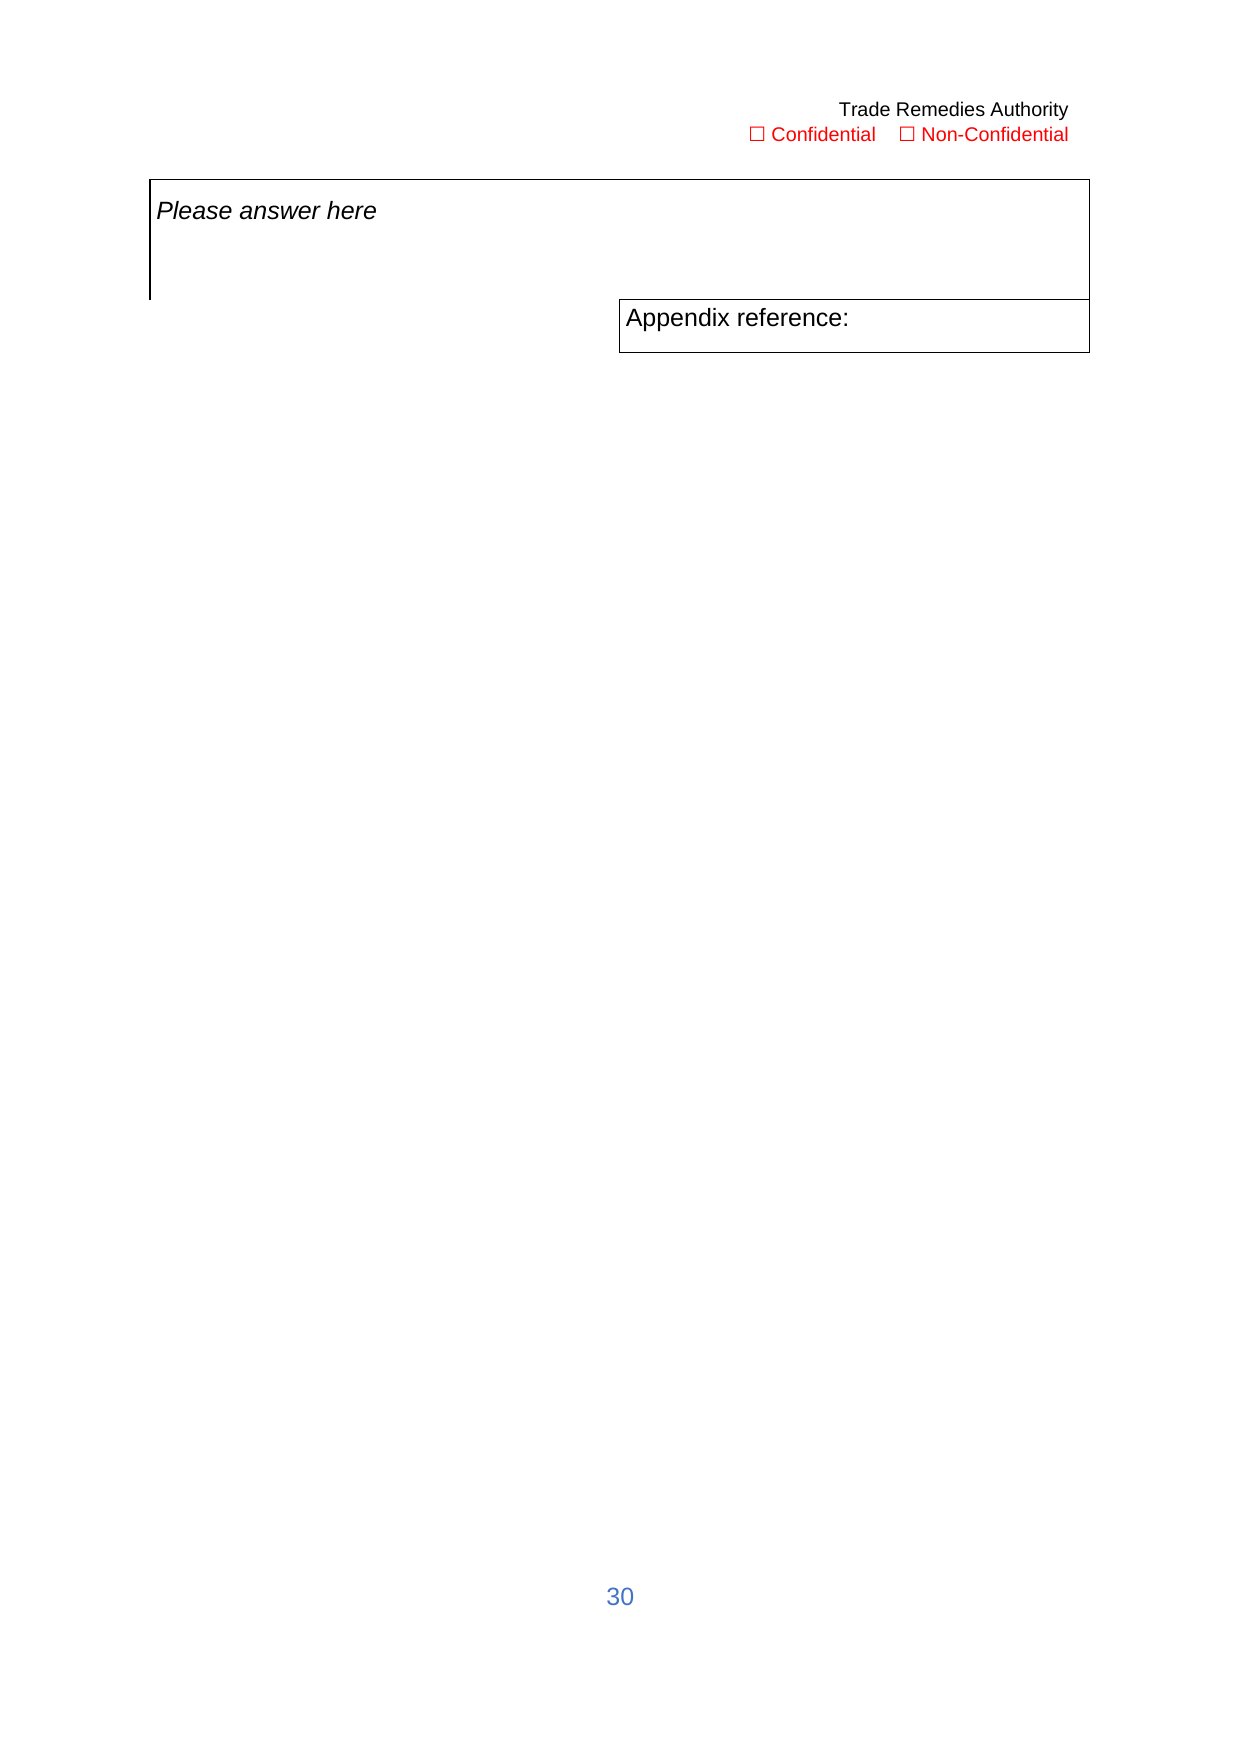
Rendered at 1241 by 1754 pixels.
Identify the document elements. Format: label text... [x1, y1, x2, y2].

table_cell Appendix reference: [620, 300, 1089, 352]
table_header Please answer here [151, 180, 1089, 299]
table_cell [150, 300, 619, 352]
